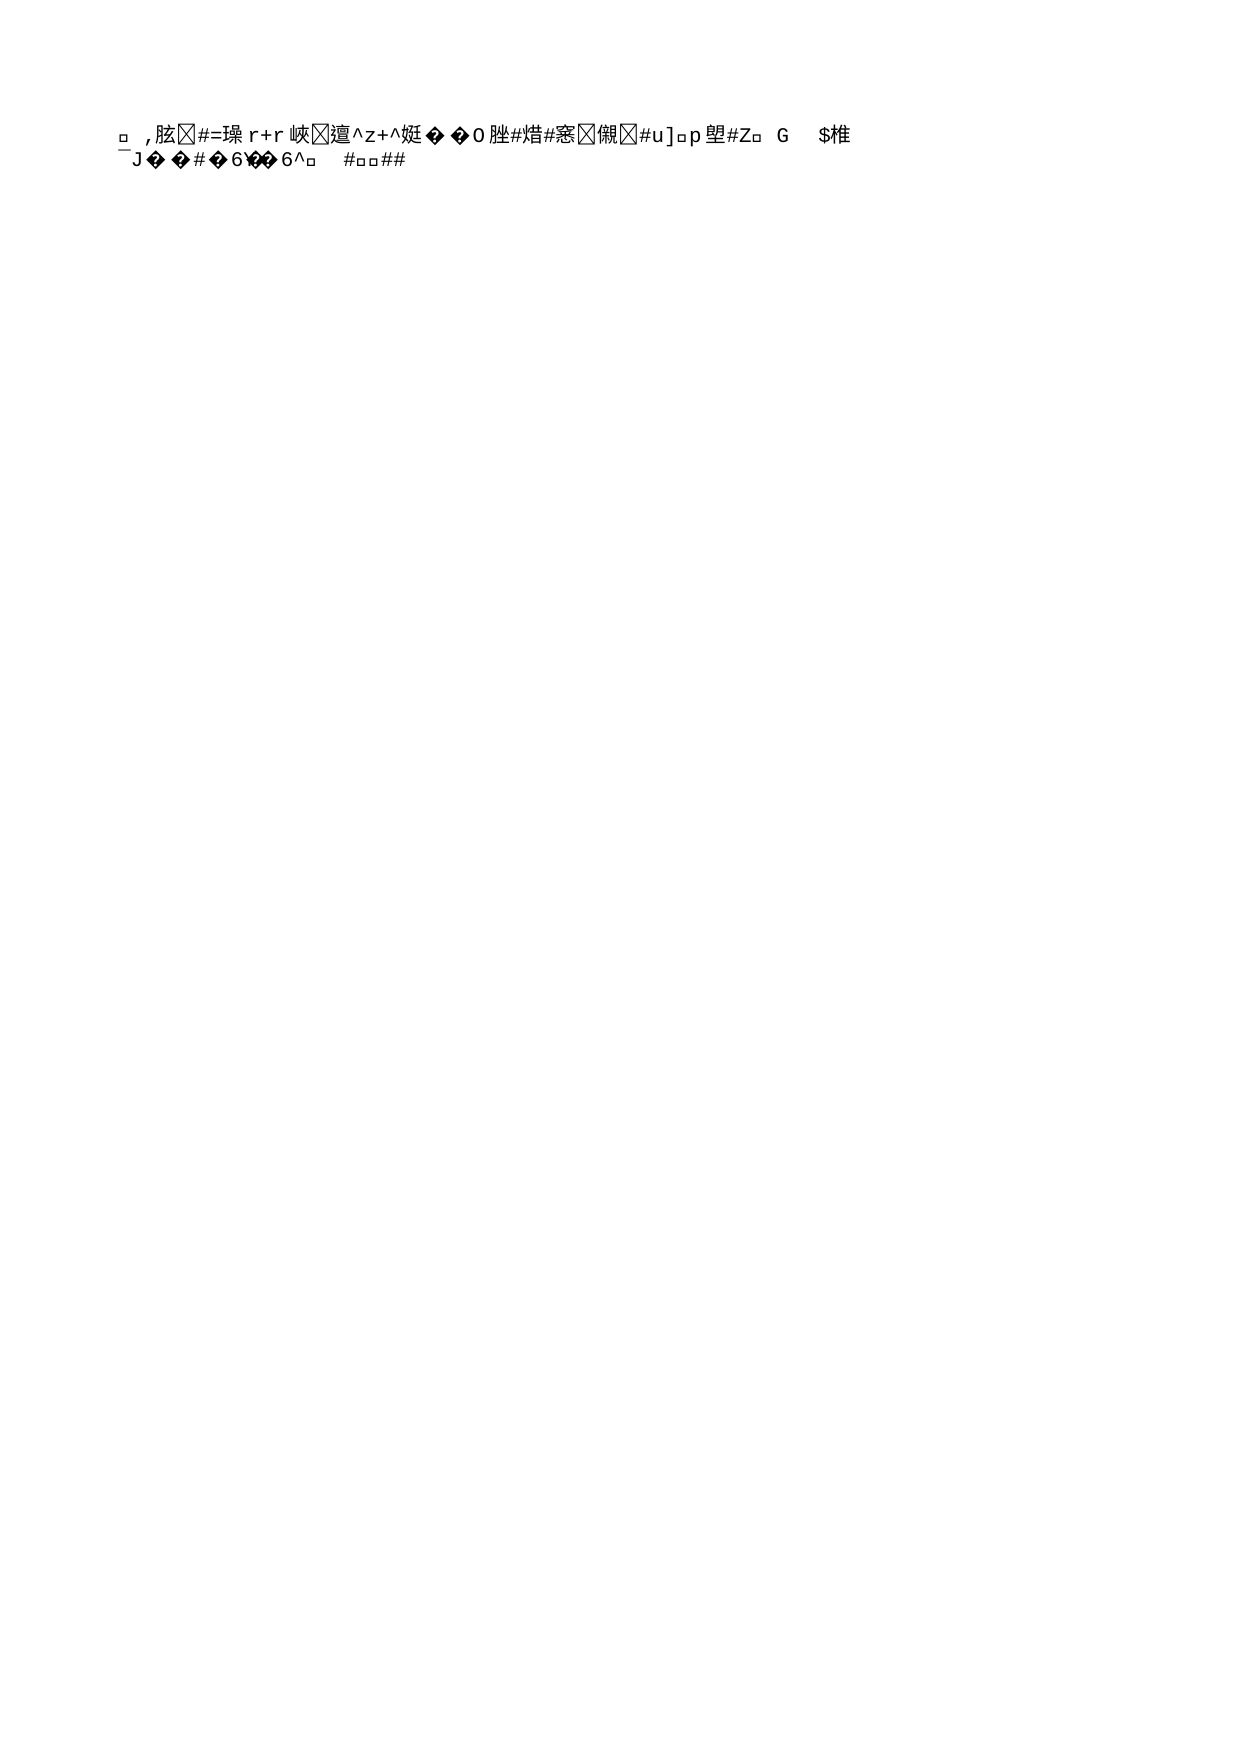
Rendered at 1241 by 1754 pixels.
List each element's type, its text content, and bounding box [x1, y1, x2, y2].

text �,胘#=璪r+r峽�邅^z+^娗��O脞#焟#窸儭#u]p塱#Ζ�G $椎¯J��#�6Y��6^### [118, 118, 1122, 172]
